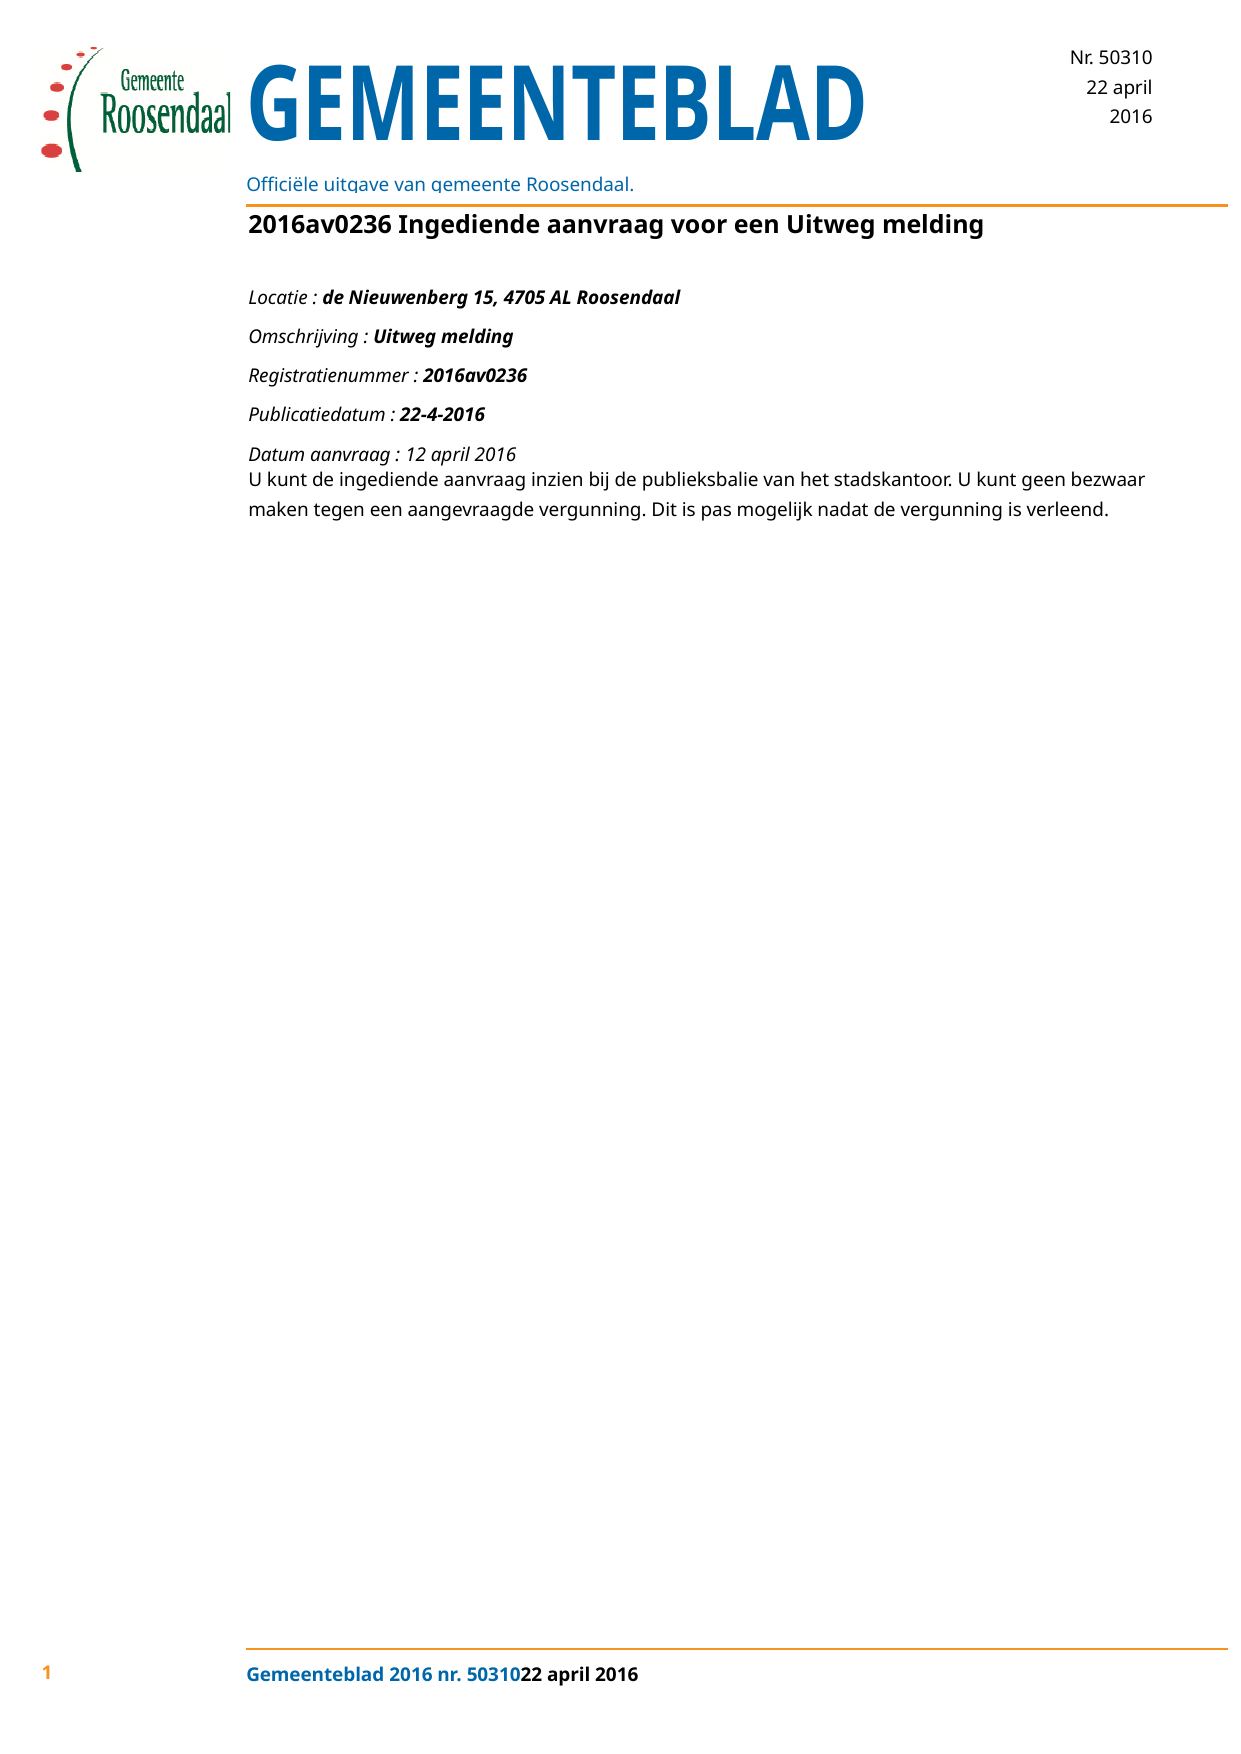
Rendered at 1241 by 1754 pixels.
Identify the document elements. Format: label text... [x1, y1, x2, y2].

text Publicatiedatum : 22-4-2016 [248, 402, 1152, 427]
text Locatie : de Nieuwenberg 15, 4705 AL Roosendaal [248, 284, 1152, 309]
text Registratienummer : 2016av0236 [248, 362, 1152, 388]
text U kunt de ingediende aanvraag inzien bij de publieksbalie van het stadskantoor. U kunt geen bezwaar maken tegen een aangevraagde vergunning. Dit is pas mogelijk nadat de vergunning is verleend. [248, 467, 1152, 522]
picture [41, 47, 231, 172]
text Omschrijving : Uitweg melding [248, 323, 1152, 349]
text Datum aanvraag : 12 april 2016 [248, 441, 1152, 467]
text 2016av0236 Ingediende aanvraag voor een Uitweg melding [248, 207, 1152, 241]
